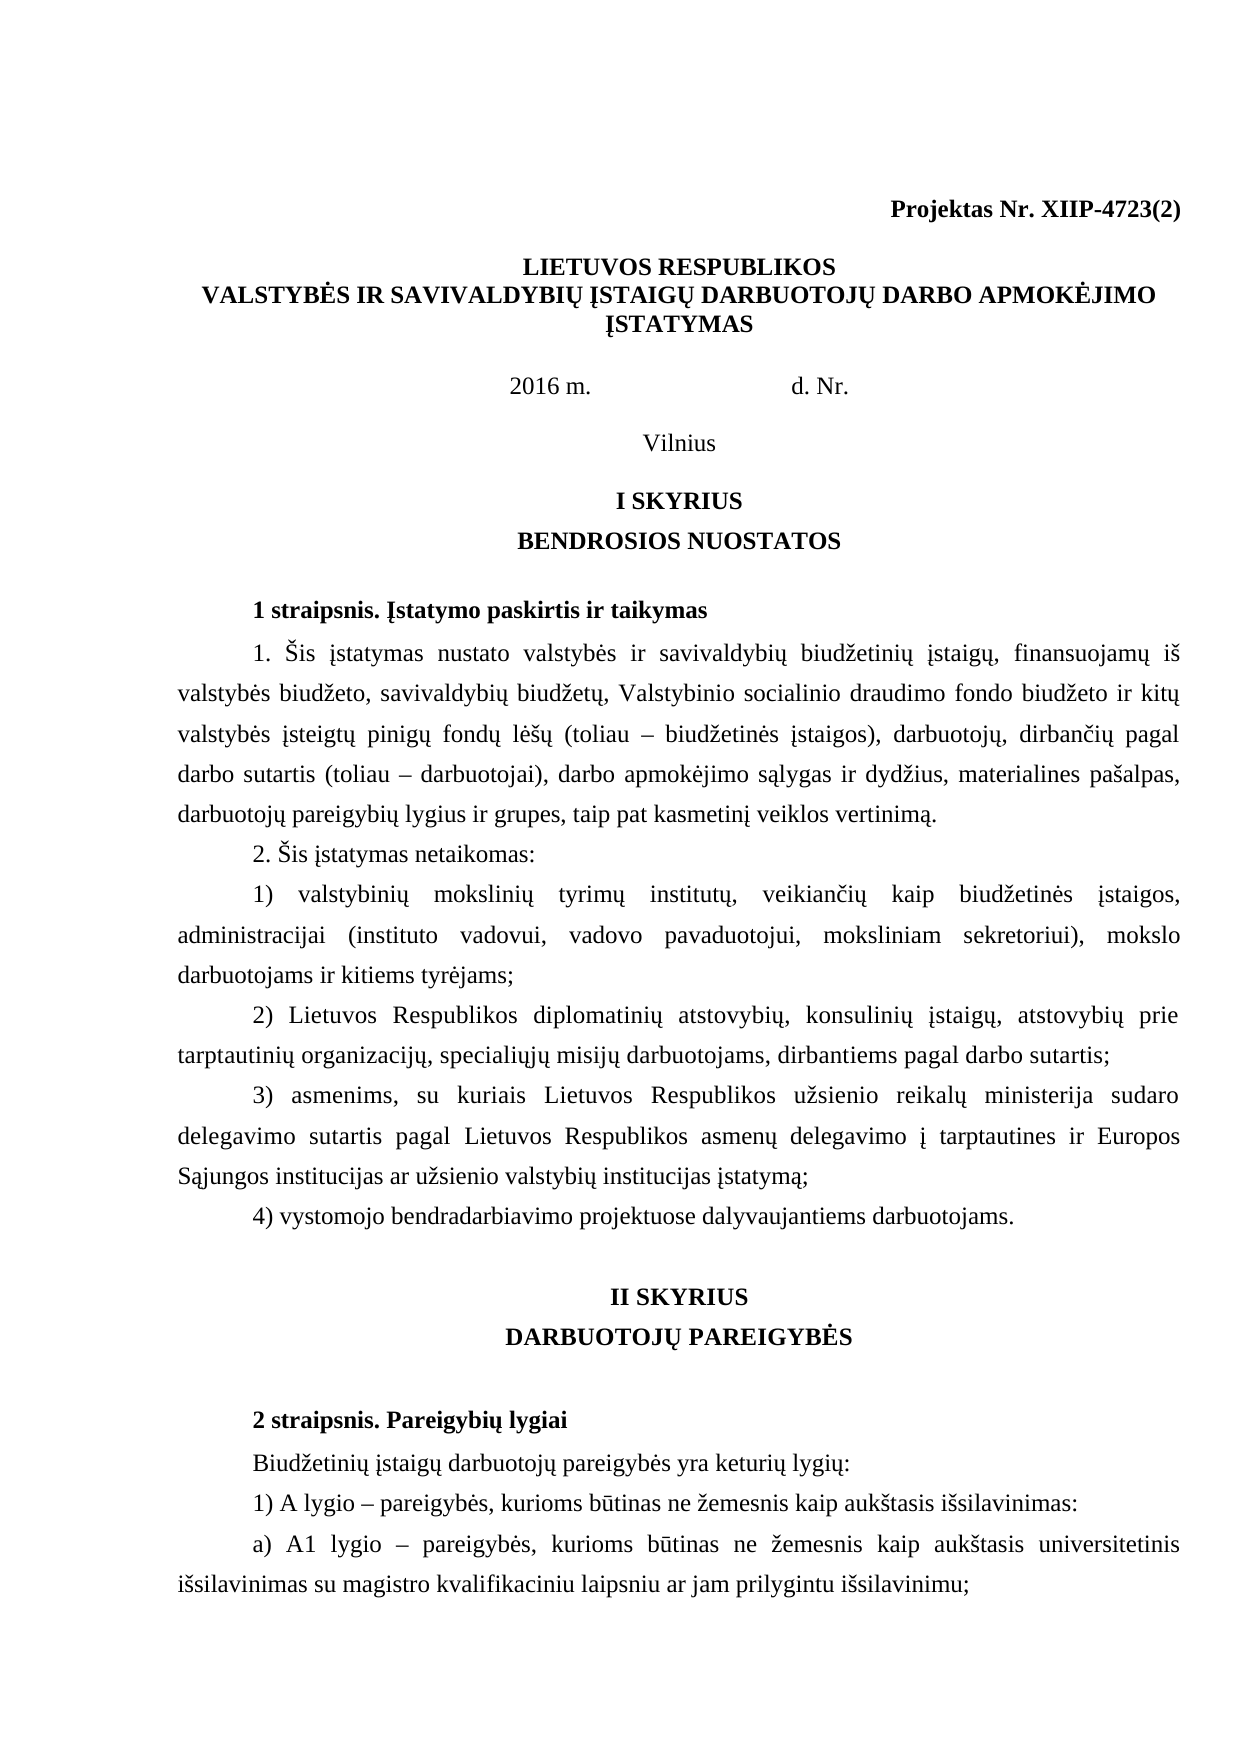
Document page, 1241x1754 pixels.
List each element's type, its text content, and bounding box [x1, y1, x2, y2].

text 2 straipsnis. Pareigybių lygiai [177, 1405, 1181, 1434]
text 1) valstybinių mokslinių tyrimų institutų, veikiančių kaip biudžetinės įstaigos, administracijai (instituto vadovui, vadovo pavaduotojui, moksliniam sekretoriui), mokslo darbuotojams ir kitiems tyrėjams; [177, 879, 1181, 989]
text Vilnius [177, 428, 1181, 457]
text I SKYRIUS [177, 486, 1181, 515]
text 3) asmenims, su kuriais Lietuvos Respublikos užsienio reikalų ministerija sudaro delegavimo sutartis pagal Lietuvos Respublikos asmenų delegavimo į tarptautines ir Europos Sąjungos institucijas ar užsienio valstybių institucijas įstatymą; [177, 1081, 1181, 1190]
text VALSTYBĖS IR SAVIVALDYBIŲ ĮSTAIGŲ DARBUOTOJŲ DARBO APMOKĖJIMO ĮSTATYMAS [177, 281, 1181, 338]
text 4) vystomojo bendradarbiavimo projektuose dalyvaujantiems darbuotojams. [177, 1201, 1181, 1230]
text BENDROSIOS NUOSTATOS [177, 526, 1181, 555]
text Projektas Nr. XIIP-4723(2) [177, 194, 1181, 223]
text Biudžetinių įstaigų darbuotojų pareigybės yra keturių lygių: [177, 1448, 1181, 1477]
text 1. Šis įstatymas nustato valstybės ir savivaldybių biudžetinių įstaigų, finansuojamų iš valstybės biudžeto, savivaldybių biudžetų, Valstybinio socialinio draudimo fondo biudžeto ir kitų valstybės įsteigtų pinigų fondų lėšų (toliau – biudžetinės įstaigos), darbuotojų, dirbančių pagal darbo sutartis (toliau – darbuotojai), darbo apmokėjimo sąlygas ir dydžius, materialines pašalpas, darbuotojų pareigybių lygius ir grupes, taip pat kasmetinį veiklos vertinimą. [177, 638, 1181, 828]
text 2. Šis įstatymas netaikomas: [177, 839, 1181, 868]
text 1) A lygio – pareigybės, kurioms būtinas ne žemesnis kaip aukštasis išsilavinimas: [177, 1488, 1181, 1517]
text II SKYRIUS [177, 1282, 1181, 1310]
text 2016 m. d. Nr. [177, 371, 1181, 400]
text 1 straipsnis. Įstatymo paskirtis ir taikymas [177, 595, 1181, 624]
text a) A1 lygio – pareigybės, kurioms būtinas ne žemesnis kaip aukštasis universitetinis išsilavinimas su magistro kvalifikaciniu laipsniu ar jam prilygintu išsilavinimu; [177, 1529, 1181, 1598]
text DARBUOTOJŲ PAREIGYBĖS [177, 1322, 1181, 1351]
text 2) Lietuvos Respublikos diplomatinių atstovybių, konsulinių įstaigų, atstovybių prie tarptautinių organizacijų, specialiųjų misijų darbuotojams, dirbantiems pagal darbo sutartis; [177, 1000, 1181, 1069]
text LIETUVOS RESPUBLIKOS [177, 252, 1181, 281]
